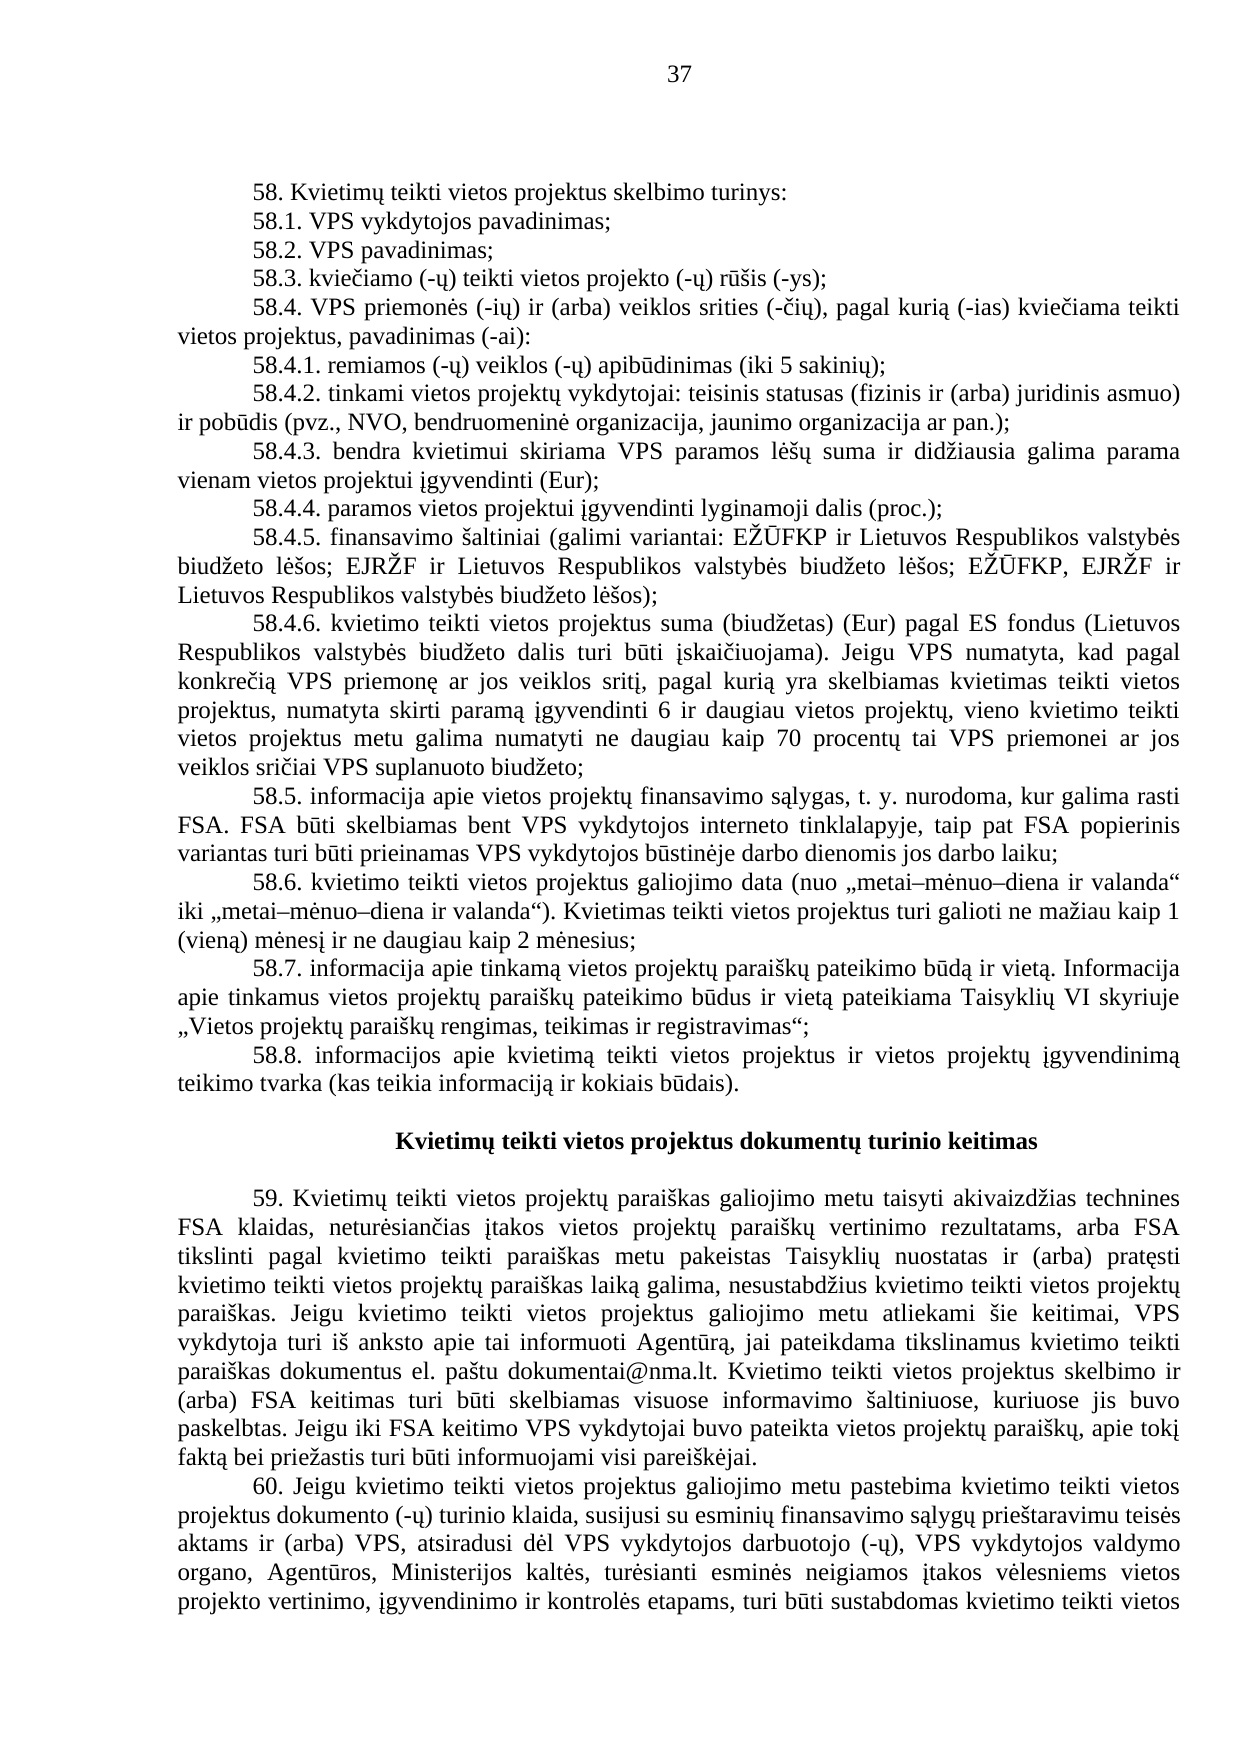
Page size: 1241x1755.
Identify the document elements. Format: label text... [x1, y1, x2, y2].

text 58.4.2. tinkami vietos projektų vykdytojai: teisinis statusas (fizinis ir (arba) juridinis asmuo) ir pobūdis (pvz., NVO, bendruomeninė organizacija, jaunimo organizacija ar pan.); [177, 378, 1181, 436]
text 58.3. kviečiamo (-ų) teikti vietos projekto (-ų) rūšis (-ys); [177, 263, 1181, 292]
text 58.7. informacija apie tinkamą vietos projektų paraiškų pateikimo būdą ir vietą. Informacija apie tinkamus vietos projektų paraiškų pateikimo būdus ir vietą pateikiama Taisyklių VI skyriuje „Vietos projektų paraiškų rengimas, teikimas ir registravimas“; [177, 953, 1181, 1040]
text 58.2. VPS pavadinimas; [177, 235, 1181, 263]
text 58.4.1. remiamos (-ų) veiklos (-ų) apibūdinimas (iki 5 sakinių); [177, 350, 1181, 378]
text 58.8. informacijos apie kvietimą teikti vietos projektus ir vietos projektų įgyvendinimą teikimo tvarka (kas teikia informaciją ir kokiais būdais). [177, 1040, 1181, 1097]
text 58.1. VPS vykdytojos pavadinimas; [177, 206, 1181, 235]
text 60. Jeigu kvietimo teikti vietos projektus galiojimo metu pastebima kvietimo teikti vietos projektus dokumento (-ų) turinio klaida, susijusi su esminių finansavimo sąlygų prieštaravimu teisės aktams ir (arba) VPS, atsiradusi dėl VPS vykdytojos darbuotojo (-ų), VPS vykdytojos valdymo organo, Agentūros, Ministerijos kaltės, turėsianti esminės neigiamos įtakos vėlesniems vietos projekto vertinimo, įgyvendinimo ir kontrolės etapams, turi būti sustabdomas kvietimo teikti vietos [177, 1471, 1181, 1615]
text 58. Kvietimų teikti vietos projektus skelbimo turinys: [177, 177, 1181, 206]
text 58.4.4. paramos vietos projektui įgyvendinti lyginamoji dalis (proc.); [177, 493, 1181, 522]
text Kvietimų teikti vietos projektus dokumentų turinio keitimas [177, 1126, 1181, 1155]
text 59. Kvietimų teikti vietos projektų paraiškas galiojimo metu taisyti akivaizdžias technines FSA klaidas, neturėsiančias įtakos vietos projektų paraiškų vertinimo rezultatams, arba FSA tikslinti pagal kvietimo teikti paraiškas metu pakeistas Taisyklių nuostatas ir (arba) pratęsti kvietimo teikti vietos projektų paraiškas laiką galima, nesustabdžius kvietimo teikti vietos projektų paraiškas. Jeigu kvietimo teikti vietos projektus galiojimo metu atliekami šie keitimai, VPS vykdytoja turi iš anksto apie tai informuoti Agentūrą, jai pateikdama tikslinamus kvietimo teikti paraiškas dokumentus el. paštu dokumentai@nma.lt. Kvietimo teikti vietos projektus skelbimo ir (arba) FSA keitimas turi būti skelbiamas visuose informavimo šaltiniuose, kuriuose jis buvo paskelbtas. Jeigu iki FSA keitimo VPS vykdytojai buvo pateikta vietos projektų paraiškų, apie tokį faktą bei priežastis turi būti informuojami visi pareiškėjai. [177, 1183, 1181, 1471]
text 58.5. informacija apie vietos projektų finansavimo sąlygas, t. y. nurodoma, kur galima rasti FSA. FSA būti skelbiamas bent VPS vykdytojos interneto tinklalapyje, taip pat FSA popierinis variantas turi būti prieinamas VPS vykdytojos būstinėje darbo dienomis jos darbo laiku; [177, 781, 1181, 867]
text 58.4.6. kvietimo teikti vietos projektus suma (biudžetas) (Eur) pagal ES fondus (Lietuvos Respublikos valstybės biudžeto dalis turi būti įskaičiuojama). Jeigu VPS numatyta, kad pagal konkrečią VPS priemonę ar jos veiklos sritį, pagal kurią yra skelbiamas kvietimas teikti vietos projektus, numatyta skirti paramą įgyvendinti 6 ir daugiau vietos projektų, vieno kvietimo teikti vietos projektus metu galima numatyti ne daugiau kaip 70 procentų tai VPS priemonei ar jos veiklos sričiai VPS suplanuoto biudžeto; [177, 608, 1181, 781]
text 58.6. kvietimo teikti vietos projektus galiojimo data (nuo „metai–mėnuo–diena ir valanda“ iki „metai–mėnuo–diena ir valanda“). Kvietimas teikti vietos projektus turi galioti ne mažiau kaip 1 (vieną) mėnesį ir ne daugiau kaip 2 mėnesius; [177, 867, 1181, 953]
text 58.4. VPS priemonės (-ių) ir (arba) veiklos srities (-čių), pagal kurią (-ias) kviečiama teikti vietos projektus, pavadinimas (-ai): [177, 292, 1181, 350]
text 58.4.3. bendra kvietimui skiriama VPS paramos lėšų suma ir didžiausia galima parama vienam vietos projektui įgyvendinti (Eur); [177, 436, 1181, 493]
text 58.4.5. finansavimo šaltiniai (galimi variantai: EŽŪFKP ir Lietuvos Respublikos valstybės biudžeto lėšos; EJRŽF ir Lietuvos Respublikos valstybės biudžeto lėšos; EŽŪFKP, EJRŽF ir Lietuvos Respublikos valstybės biudžeto lėšos); [177, 522, 1181, 608]
